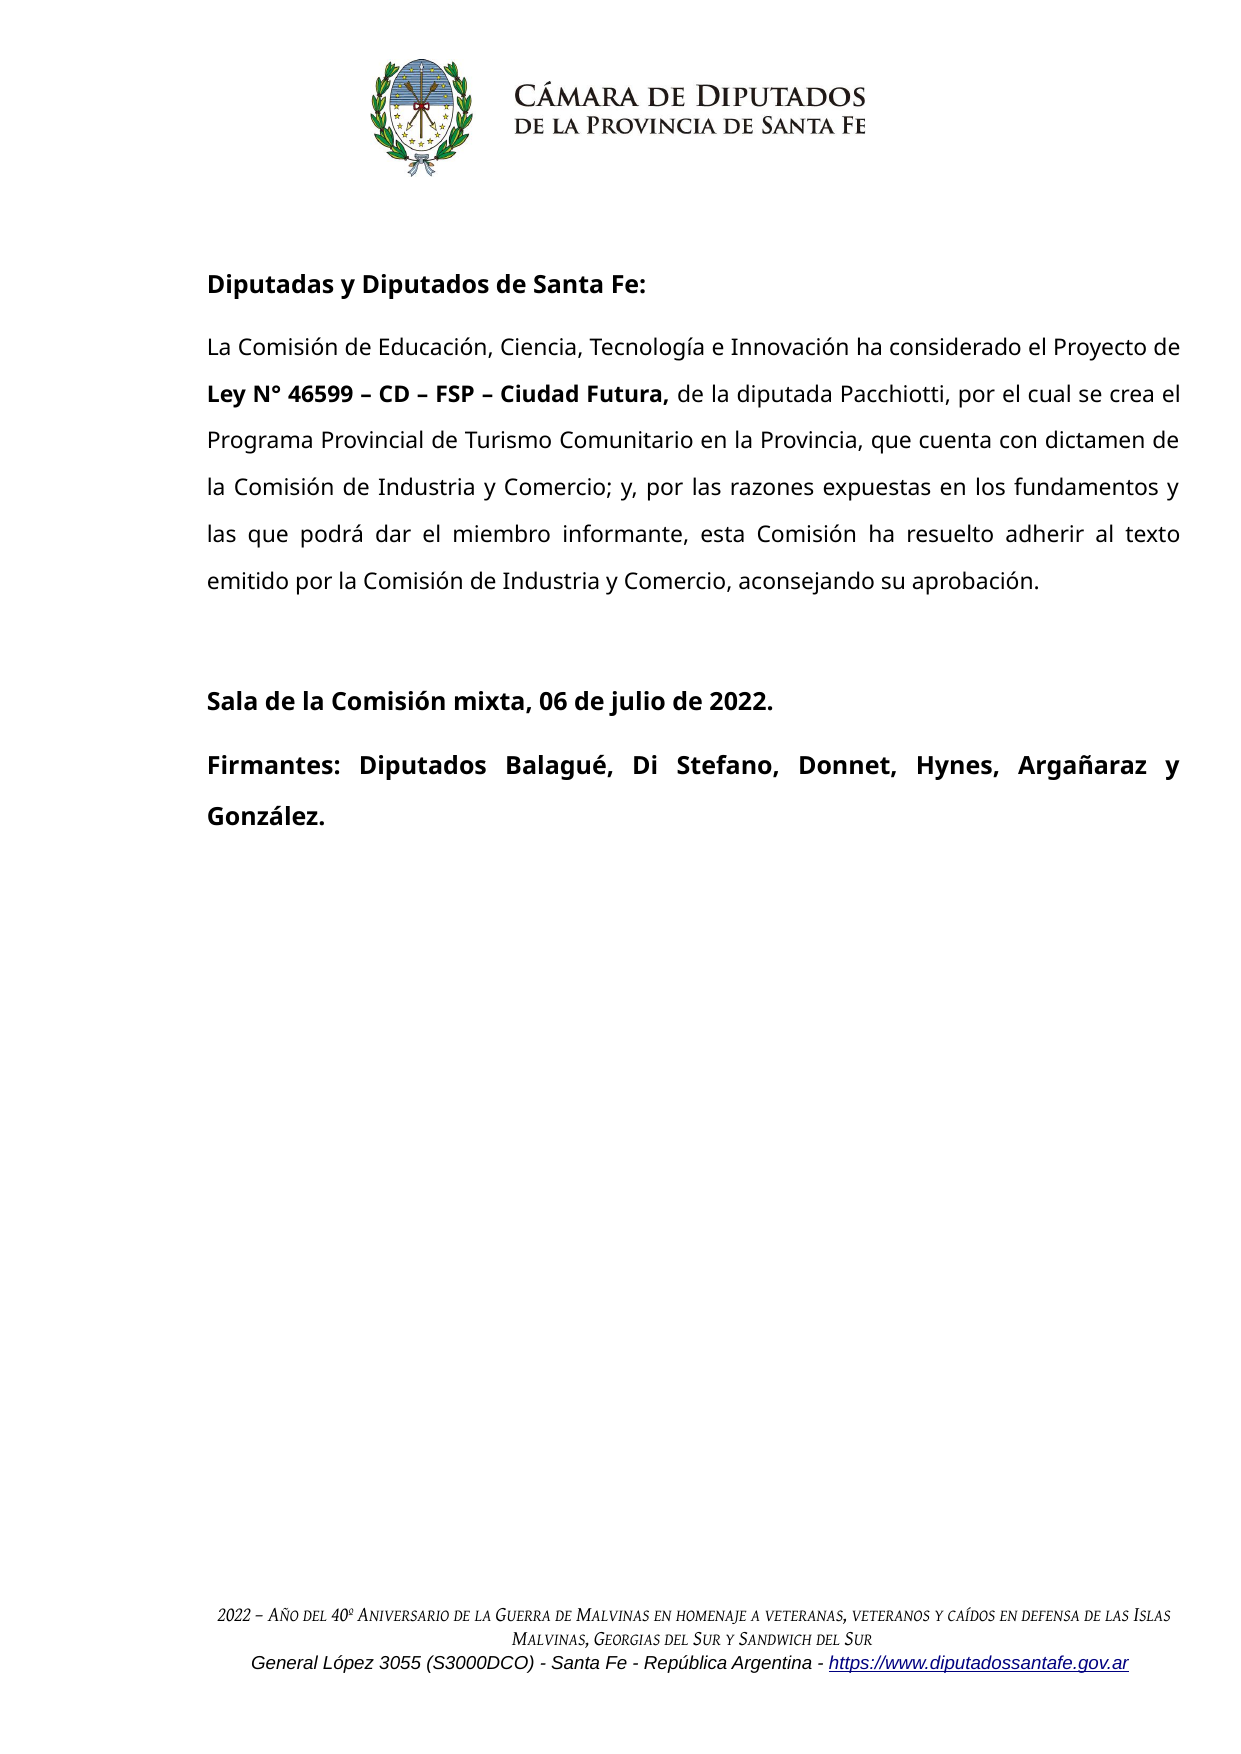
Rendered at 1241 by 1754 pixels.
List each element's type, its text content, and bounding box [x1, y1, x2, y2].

text Firmantes: Diputados Balagué, Di Stefano, Donnet, Hynes, Argañaraz y González. [207, 747, 1181, 832]
subtitle Diputadas y Diputados de Santa Fe: [207, 267, 1181, 301]
text La Comisión de Educación, Ciencia, Tecnología e Innovación ha considerado el Proyecto de Ley N° 46599 – CD – FSP – Ciudad Futura, de la diputada Pacchiotti, por el cual se crea el Programa Provincial de Turismo Comunitario en la Provincia, que cuenta con dictamen de la Comisión de Industria y Comercio; y, por las razones expuestas en los fundamentos y las que podrá dar el miembro informante, esta Comisión ha resuelto adherir al texto emitido por la Comisión de Industria y Comercio, aconsejando su aprobación. [207, 331, 1181, 596]
text Sala de la Comisión mixta, 06 de julio de 2022. [207, 684, 1181, 718]
picture [370, 59, 866, 181]
